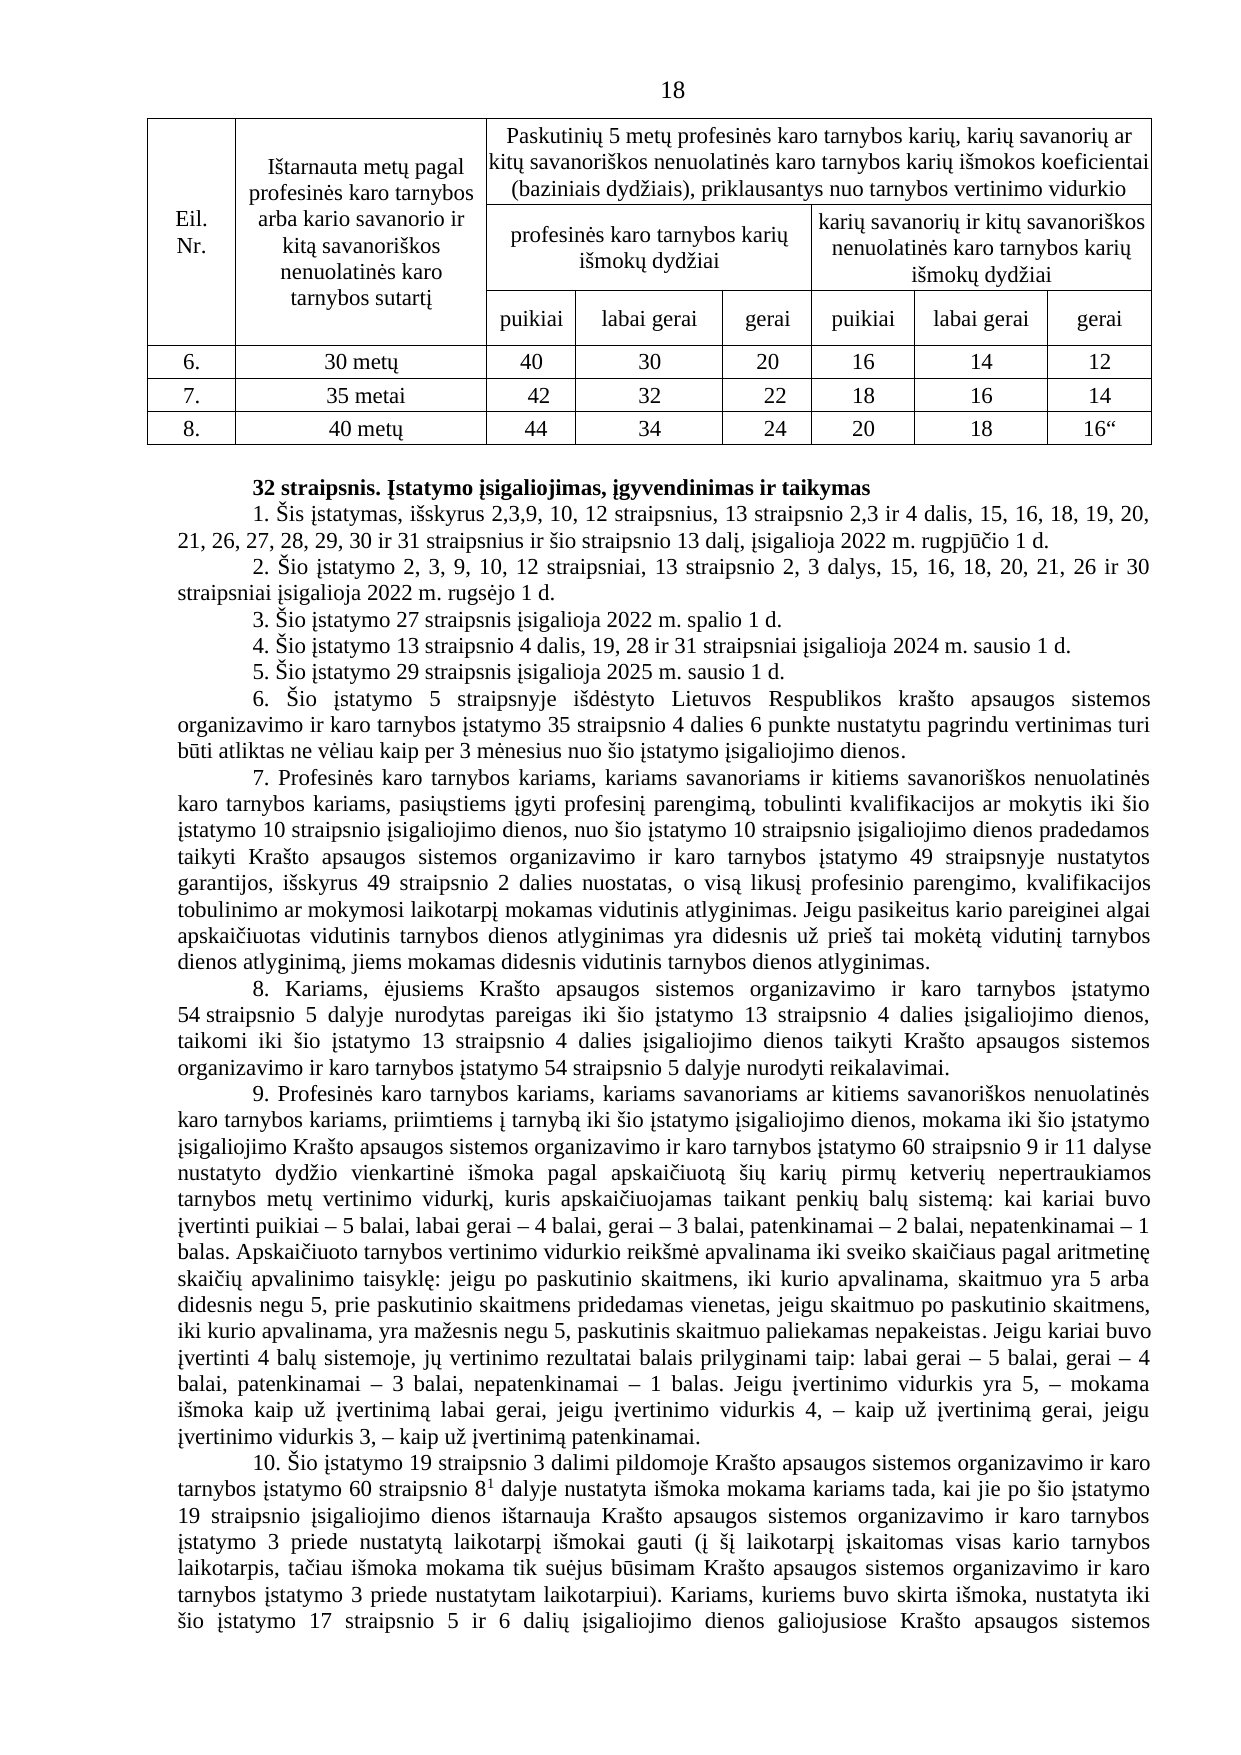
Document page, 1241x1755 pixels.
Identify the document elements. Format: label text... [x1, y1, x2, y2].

text 4. Šio įstatymo 13 straipsnio 4 dalis, 19, 28 ir 31 straipsniai įsigalioja 2024 m. sausio 1 d. [177, 632, 1152, 658]
table_cell 6. [148, 346, 235, 378]
table_cell 16 [915, 379, 1047, 411]
table_cell labai gerai [576, 291, 722, 344]
text 10. Šio įstatymo 19 straipsnio 3 dalimi pildomoje Krašto apsaugos sistemos organizavimo ir karo tarnybos įstatymo 60 straipsnio 81 dalyje nustatyta išmoka mokama kariams tada, kai jie po šio įstatymo 19 straipsnio įsigaliojimo dienos ištarnauja Krašto apsaugos sistemos organizavimo ir karo tarnybos įstatymo 3 priede nustatytą laikotarpį išmokai gauti (į šį laikotarpį įskaitomas visas kario tarnybos laikotarpis, tačiau išmoka mokama tik suėjus būsimam Krašto apsaugos sistemos organizavimo ir karo tarnybos įstatymo 3 priede nustatytam laikotarpiui). Kariams, kuriems buvo skirta išmoka, nustatyta iki šio įstatymo 17 straipsnio 5 ir 6 dalių įsigaliojimo dienos galiojusiose Krašto apsaugos sistemos [177, 1449, 1152, 1633]
table_cell 14 [1048, 379, 1151, 411]
text 5. Šio įstatymo 29 straipsnis įsigalioja 2025 m. sausio 1 d. [177, 658, 1152, 685]
table_cell 20 [723, 346, 811, 378]
table_cell 14 [915, 346, 1047, 378]
text 32 straipsnis. Įstatymo įsigaliojimas, įgyvendinimas ir taikymas [177, 474, 1152, 500]
table_cell 32 [576, 379, 722, 411]
table_cell 16“ [1048, 412, 1151, 444]
table_cell 35 metai [236, 379, 486, 411]
text 2. Šio įstatymo 2, 3, 9, 10, 12 straipsniai, 13 straipsnio 2, 3 dalys, 15, 16, 18, 20, 21, 26 ir 30 straipsniai įsigalioja 2022 m. rugsėjo 1 d. [177, 553, 1152, 606]
table_cell 40 [487, 346, 575, 378]
text 7. Profesinės karo tarnybos kariams, kariams savanoriams ir kitiems savanoriškos nenuolatinės karo tarnybos kariams, pasiųstiems įgyti profesinį parengimą, tobulinti kvalifikacijos ar mokytis iki šio įstatymo 10 straipsnio įsigaliojimo dienos, nuo šio įstatymo 10 straipsnio įsigaliojimo dienos pradedamos taikyti Krašto apsaugos sistemos organizavimo ir karo tarnybos įstatymo 49 straipsnyje nustatytos garantijos, išskyrus 49 straipsnio 2 dalies nuostatas, o visą likusį profesinio parengimo, kvalifikacijos tobulinimo ar mokymosi laikotarpį mokamas vidutinis atlyginimas. Jeigu pasikeitus kario pareiginei algai apskaičiuotas vidutinis tarnybos dienos atlyginimas yra didesnis už prieš tai mokėtą vidutinį tarnybos dienos atlyginimą, jiems mokamas didesnis vidutinis tarnybos dienos atlyginimas. [177, 764, 1152, 975]
table_cell puikiai [487, 291, 575, 344]
table_cell 8. [148, 412, 235, 444]
table_cell labai gerai [915, 291, 1047, 344]
table_header Ištarnauta metų pagal profesinės karo tarnybos arba kario savanorio ir kitą savanoriškos nenuolatinės karo tarnybos sutartį [236, 119, 486, 344]
table_cell 40 metų [236, 412, 486, 444]
table_cell puikiai [812, 291, 914, 344]
text 9. Profesinės karo tarnybos kariams, kariams savanoriams ar kitiems savanoriškos nenuolatinės karo tarnybos kariams, priimtiems į tarnybą iki šio įstatymo įsigaliojimo dienos, mokama iki šio įstatymo įsigaliojimo Krašto apsaugos sistemos organizavimo ir karo tarnybos įstatymo 60 straipsnio 9 ir 11 dalyse nustatyto dydžio vienkartinė išmoka pagal apskaičiuotą šių karių pirmų ketverių nepertraukiamos tarnybos metų vertinimo vidurkį, kuris apskaičiuojamas taikant penkių balų sistemą: kai kariai buvo įvertinti puikiai – 5 balai, labai gerai – 4 balai, gerai – 3 balai, patenkinamai – 2 balai, nepatenkinamai – 1 balas. Apskaičiuoto tarnybos vertinimo vidurkio reikšmė apvalinama iki sveiko skaičiaus pagal aritmetinę skaičių apvalinimo taisyklę: jeigu po paskutinio skaitmens, iki kurio apvalinama, skaitmuo yra 5 arba didesnis negu 5, prie paskutinio skaitmens pridedamas vienetas, jeigu skaitmuo po paskutinio skaitmens, iki kurio apvalinama, yra mažesnis negu 5, paskutinis skaitmuo paliekamas nepakeistas. Jeigu kariai buvo įvertinti 4 balų sistemoje, jų vertinimo rezultatai balais prilyginami taip: labai gerai – 5 balai, gerai – 4 balai, patenkinamai – 3 balai, nepatenkinamai – 1 balas. Jeigu įvertinimo vidurkis yra 5, – mokama išmoka kaip už įvertinimą labai gerai, jeigu įvertinimo vidurkis 4, – kaip už įvertinimą gerai, jeigu įvertinimo vidurkis 3, – kaip už įvertinimą patenkinamai. [177, 1080, 1152, 1449]
text 6. Šio įstatymo 5 straipsnyje išdėstyto Lietuvos Respublikos krašto apsaugos sistemos organizavimo ir karo tarnybos įstatymo 35 straipsnio 4 dalies 6 punkte nustatytu pagrindu vertinimas turi būti atliktas ne vėliau kaip per 3 mėnesius nuo šio įstatymo įsigaliojimo dienos. [177, 685, 1152, 764]
table_cell 24 [723, 412, 811, 444]
table_cell gerai [723, 291, 811, 344]
text 3. Šio įstatymo 27 straipsnis įsigalioja 2022 m. spalio 1 d. [177, 606, 1152, 632]
table_cell 30 [576, 346, 722, 378]
table_header Paskutinių 5 metų profesinės karo tarnybos karių, karių savanorių ar kitų savanoriškos nenuolatinės karo tarnybos karių išmokos koeficientai (baziniais dydžiais), priklausantys nuo tarnybos vertinimo vidurkio [487, 119, 1151, 204]
table_cell 16 [812, 346, 914, 378]
table_cell 12 [1048, 346, 1151, 378]
text 1. Šis įstatymas, išskyrus 2,3,9, 10, 12 straipsnius, 13 straipsnio 2,3 ir 4 dalis, 15, 16, 18, 19, 20, 21, 26, 27, 28, 29, 30 ir 31 straipsnius ir šio straipsnio 13 dalį, įsigalioja 2022 m. rugpjūčio 1 d. [177, 500, 1152, 553]
table_cell 18 [812, 379, 914, 411]
table_cell gerai [1048, 291, 1151, 344]
table_cell 44 [487, 412, 575, 444]
table_cell 7. [148, 379, 235, 411]
table_header Eil. Nr. [148, 119, 235, 344]
table_cell 34 [576, 412, 722, 444]
table_cell profesinės karo tarnybos karių išmokų dydžiai [487, 205, 811, 290]
text 8. Kariams, ėjusiems Krašto apsaugos sistemos organizavimo ir karo tarnybos įstatymo 54 straipsnio 5 dalyje nurodytas pareigas iki šio įstatymo 13 straipsnio 4 dalies įsigaliojimo dienos, taikomi iki šio įstatymo 13 straipsnio 4 dalies įsigaliojimo dienos taikyti Krašto apsaugos sistemos organizavimo ir karo tarnybos įstatymo 54 straipsnio 5 dalyje nurodyti reikalavimai. [177, 975, 1152, 1080]
table_cell karių savanorių ir kitų savanoriškos nenuolatinės karo tarnybos karių išmokų dydžiai [812, 205, 1151, 290]
table_cell 18 [915, 412, 1047, 444]
table_cell 20 [812, 412, 914, 444]
table_cell 22 [723, 379, 811, 411]
table_cell 30 metų [236, 346, 486, 378]
table_cell 42 [487, 379, 575, 411]
